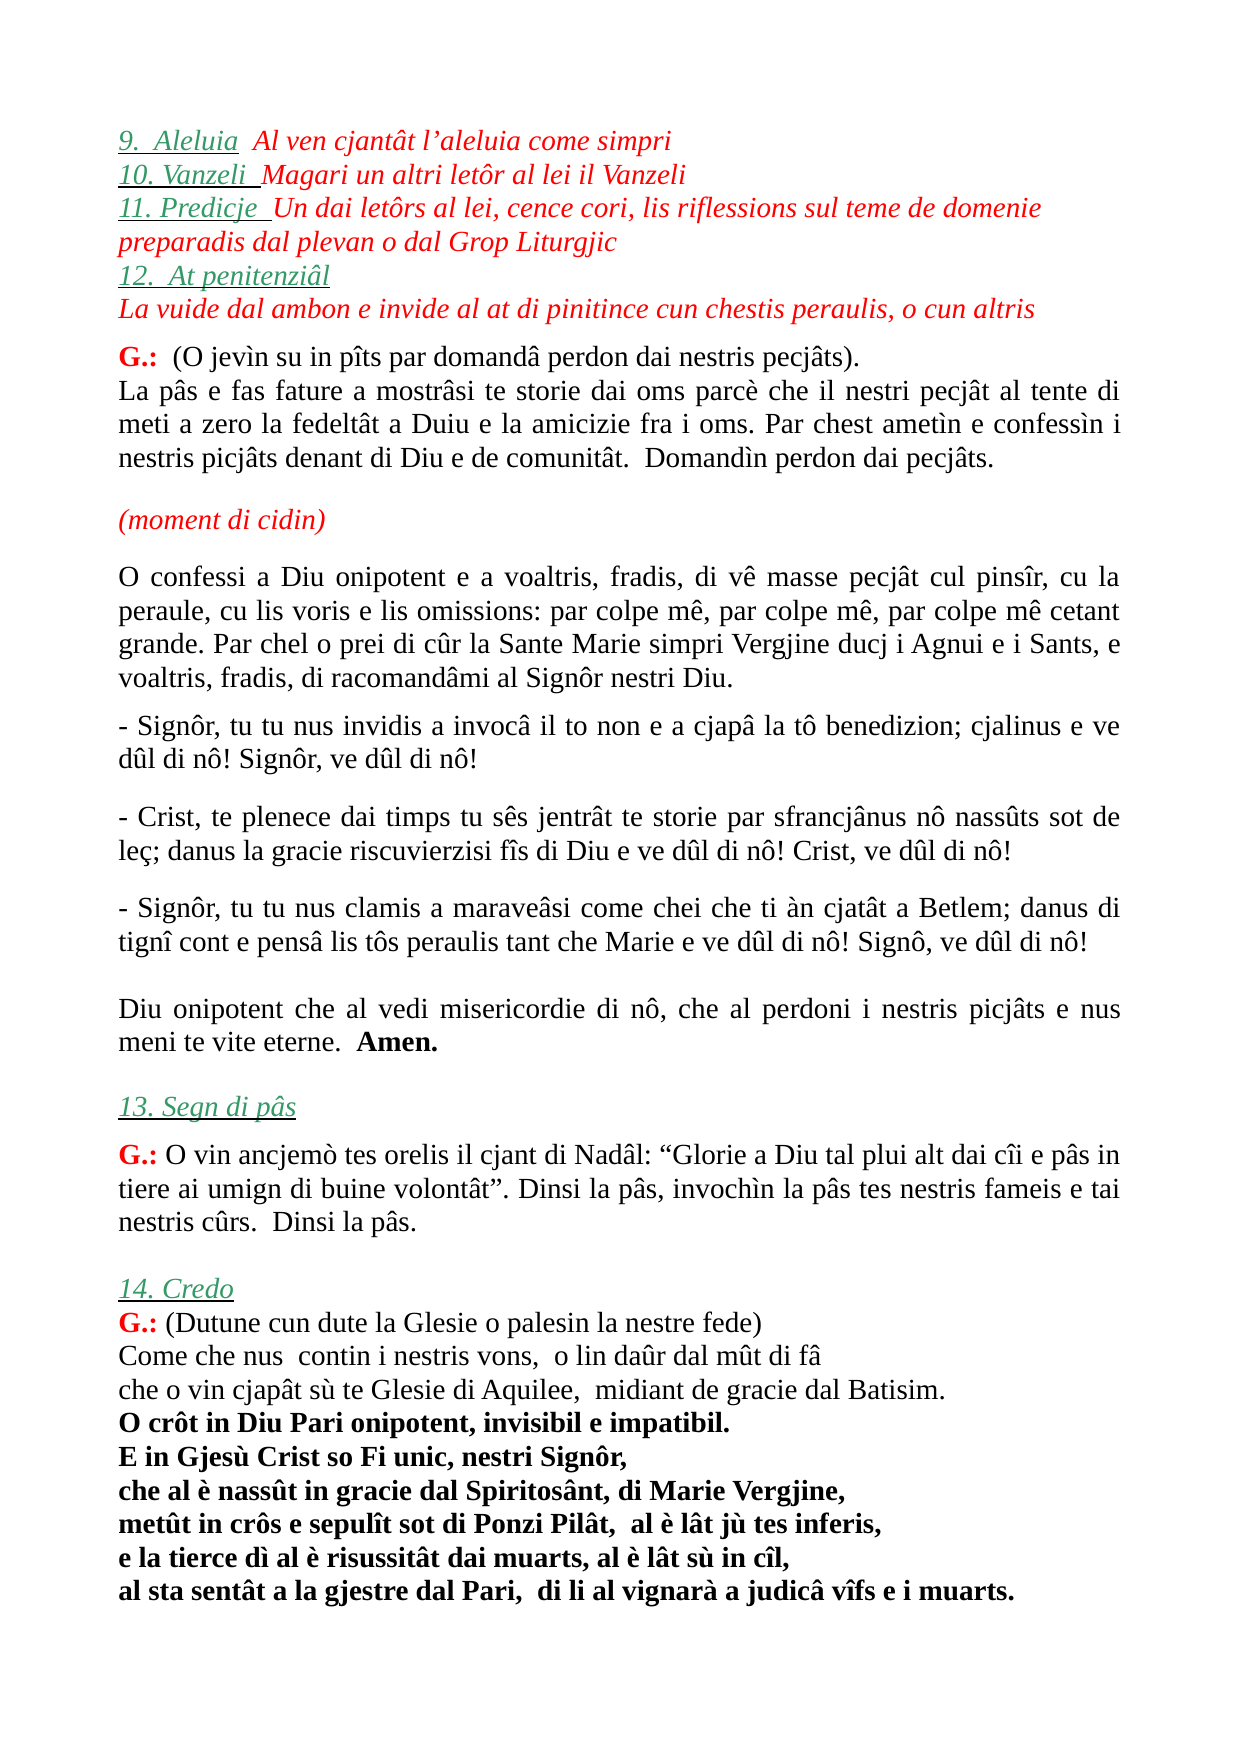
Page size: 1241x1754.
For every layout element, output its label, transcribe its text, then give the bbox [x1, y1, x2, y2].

text G.: O vin ancjemò tes orelis il cjant di Nadâl: “Glorie a Diu tal plui alt dai cîi e pâs in tiere ai umign di buine volontât”. Dinsi la pâs, invochìn la pâs tes nestris fameis e tai nestris cûrs. Dinsi la pâs. [118, 1137, 1122, 1238]
text La vuide dal ambon e invide al at di pinitince cun chestis peraulis, o cun altris [118, 291, 1122, 325]
text che al è nassût in gracie dal Spiritosânt, di Marie Vergjine, [118, 1473, 1122, 1506]
text e la tierce dì al è risussitât dai muarts, al è lât sù in cîl, [118, 1540, 1122, 1573]
text 13. Segn di pâs [118, 1089, 1122, 1123]
text Diu onipotent che al vedi misericordie di nô, che al perdoni i nestris picjâts e nus meni te vite eterne. Amen. [118, 991, 1122, 1058]
text - Crist, te plenece dai timps tu sês jentrât te storie par sfrancjânus nô nassûts sot de leç; danus la gracie riscuvierzisi fîs di Diu e ve dûl di nô! Crist, ve dûl di nô! [118, 799, 1122, 866]
text G.: (Dutune cun dute la Glesie o palesin la nestre fede) [118, 1305, 1122, 1338]
text G.: (O jevìn su in pîts par domandâ perdon dai nestris pecjâts). [118, 339, 1122, 373]
text - Signôr, tu tu nus clamis a maraveâsi come chei che ti àn cjatât a Betlem; danus di tignî cont e pensâ lis tôs peraulis tant che Marie e ve dûl di nô! Signô, ve dûl di nô! [118, 890, 1122, 957]
text al sta sentât a la gjestre dal Pari, di li al vignarà a judicâ vîfs e i muarts. [118, 1573, 1122, 1607]
text O confessi a Diu onipotent e a voaltris, fradis, di vê masse pecjât cul pinsîr, cu la peraule, cu lis voris e lis omissions: par colpe mê, par colpe mê, par colpe mê cetant grande. Par chel o prei di cûr la Sante Marie simpri Vergjine ducj i Agnui e i Sants, e voaltris, fradis, di racomandâmi al Signôr nestri Diu. [118, 559, 1122, 694]
text che o vin cjapât sù te Glesie di Aquilee, midiant de gracie dal Batisim. [118, 1372, 1122, 1406]
text 9. Aleluia Al ven cjantât l’aleluia come simpri [118, 123, 1122, 157]
text 12. At penitenziâl [118, 258, 1122, 291]
text - Signôr, tu tu nus invidis a invocâ il to non e a cjapâ la tô benedizion; cjalinus e ve dûl di nô! Signôr, ve dûl di nô! [118, 708, 1122, 775]
text 14. Credo [118, 1271, 1122, 1305]
text Come che nus contin i nestris vons, o lin daûr dal mût di fâ [118, 1338, 1122, 1372]
text 10. Vanzeli Magari un altri letôr al lei il Vanzeli [118, 157, 1122, 191]
text (moment di cidin) [118, 502, 1122, 536]
text O crôt in Diu Pari onipotent, invisibil e impatibil. [118, 1406, 1122, 1439]
text metût in crôs e sepulît sot di Ponzi Pilât, al è lât jù tes inferis, [118, 1506, 1122, 1540]
text La pâs e fas fature a mostrâsi te storie dai oms parcè che il nestri pecjât al tente di meti a zero la fedeltât a Duiu e la amicizie fra i oms. Par chest ametìn e confessìn i nestris picjâts denant di Diu e de comunitât. Domandìn perdon dai pecjâts. [118, 373, 1122, 473]
text 11. Predicje Un dai letôrs al lei, cence cori, lis riflessions sul teme de domenie preparadis dal plevan o dal Grop Liturgjic [118, 191, 1122, 258]
text E in Gjesù Crist so Fi unic, nestri Signôr, [118, 1439, 1122, 1473]
